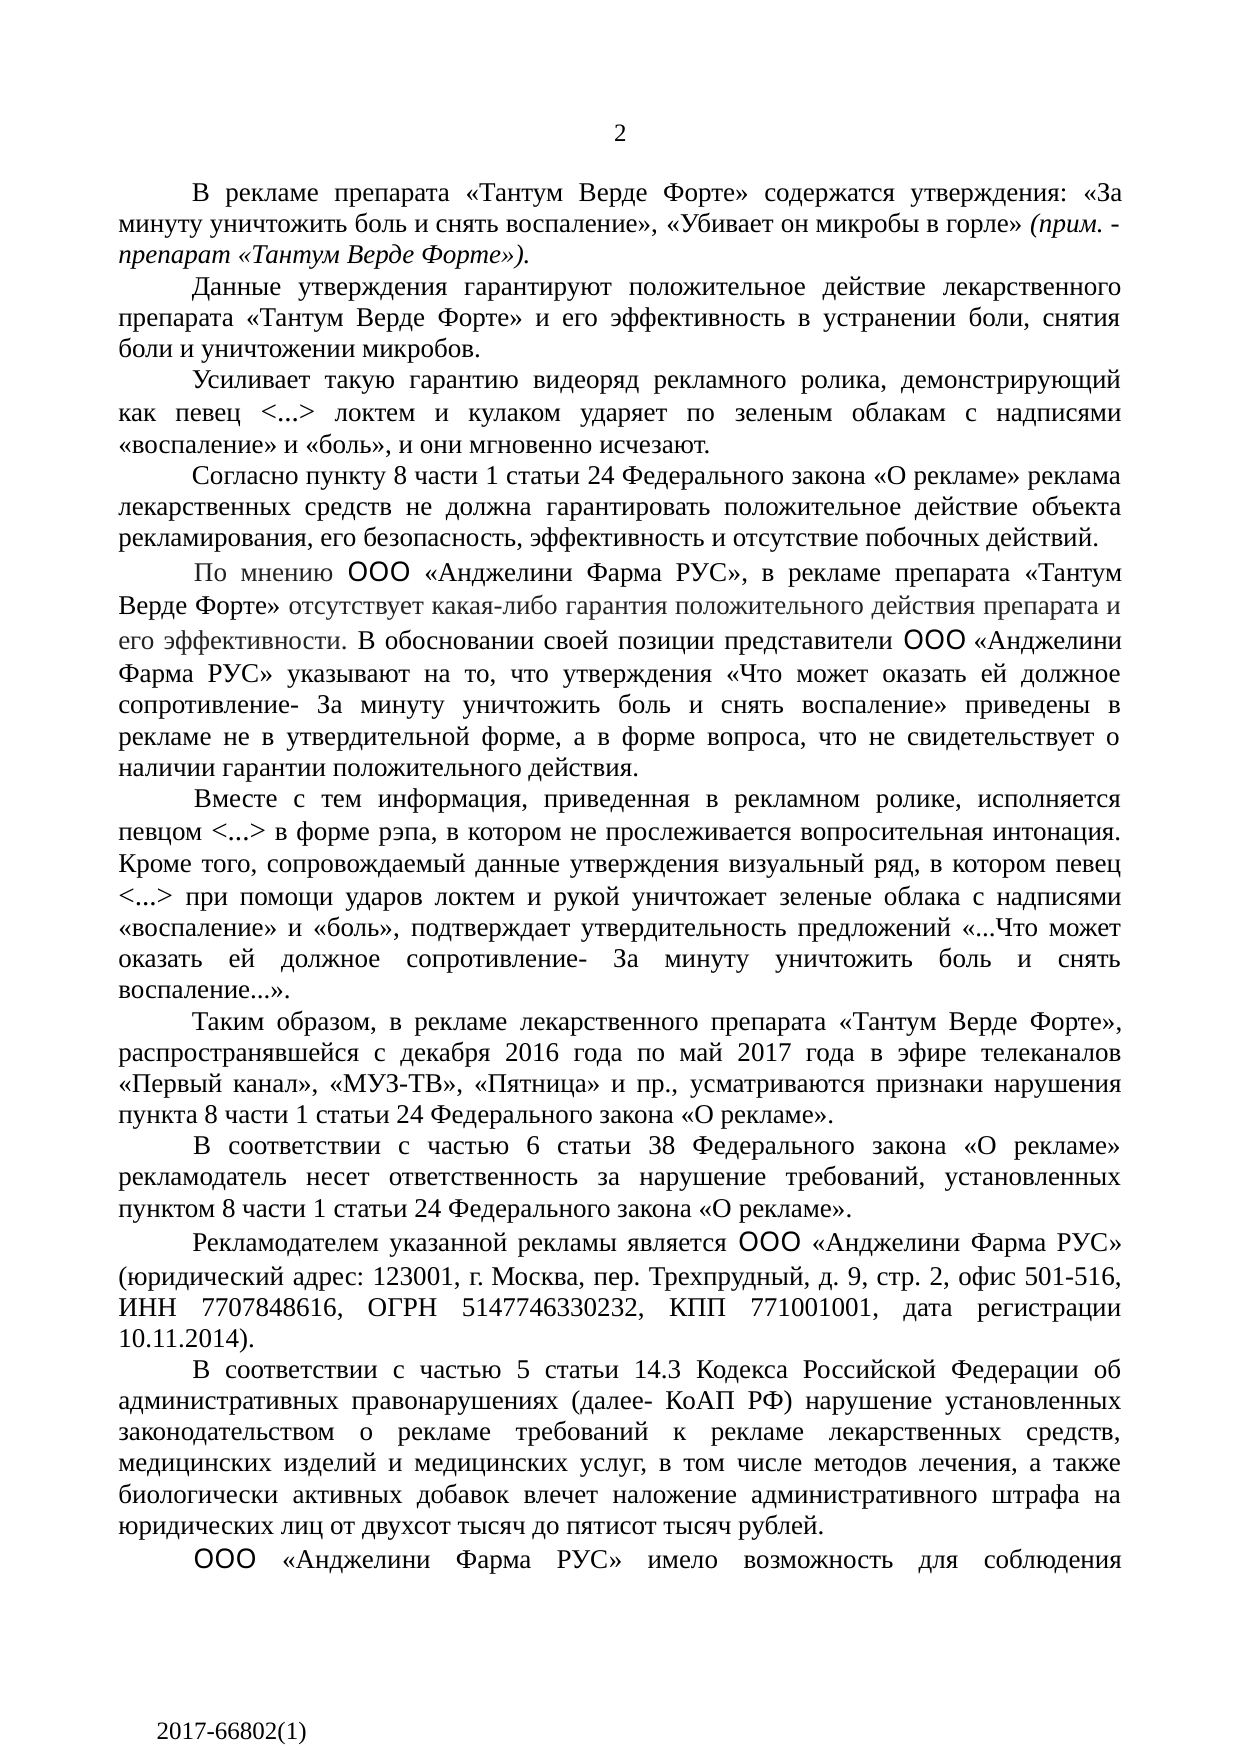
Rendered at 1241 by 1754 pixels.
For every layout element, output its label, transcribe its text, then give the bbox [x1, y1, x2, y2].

text В соответствии с частью 6 статьи 38 Федерального закона «О рекламе» рекламодатель несет ответственность за нарушение требований, установленных пунктом 8 части 1 статьи 24 Федерального закона «О рекламе». [118, 1129, 1122, 1223]
text По мнению ООО «Анджелини Фарма РУС», в рекламе препарата «Тантум Верде Форте» отсутствует какая-либо гарантия положительного действия препарата и его эффективности. В обосновании своей позиции представители ООО «Анджелини Фарма РУС» указывают на то, что утверждения «Что может оказать ей должное сопротивление- За минуту уничтожить боль и снять воспаление» приведены в рекламе не в утвердительной форме, а в форме вопроса, что не свидетельствует о наличии гарантии положительного действия. [118, 552, 1122, 782]
text Вместе с тем информация, приведенная в рекламном ролике, исполняется певцом <...> в форме рэпа, в котором не прослеживается вопросительная интонация. Кроме того, сопровождаемый данные утверждения визуальный ряд, в котором певец <...> при помощи ударов локтем и рукой уничтожает зеленые облака с надписями «воспаление» и «боль», подтверждает утвердительность предложений «...Что может оказать ей должное сопротивление- За минуту уничтожить боль и снять воспаление...». [118, 782, 1122, 1005]
text В рекламе препарата «Тантум Верде Форте» содержатся утверждения: «За минуту уничтожить боль и снять воспаление», «Убивает он микробы в горле» (прим. - препарат «Тантум Верде Форте»). [118, 176, 1122, 270]
text ООО «Анджелини Фарма РУС» имело возможность для соблюдения [118, 1540, 1122, 1577]
text Усиливает такую гарантию видеоряд рекламного ролика, демонстрирующий как певец <...> локтем и кулаком ударяет по зеленым облакам с надписями «воспаление» и «боль», и они мгновенно исчезают. [118, 363, 1122, 459]
text Рекламодателем указанной рекламы является ООО «Анджелини Фарма РУС» (юридический адрес: 123001, г. Москва, пер. Трехпрудный, д. 9, стр. 2, офис 501-516, ИНН 7707848616, ОГРН 5147746330232, КПП 771001001, дата регистрации 10.11.2014). [118, 1223, 1122, 1353]
text В соответствии с частью 5 статьи 14.3 Кодекса Российской Федерации об административных правонарушениях (далее- КоАП РФ) нарушение установленных законодательством о рекламе требований к рекламе лекарственных средств, медицинских изделий и медицинских услуг, в том числе методов лечения, а также биологически активных добавок влечет наложение административного штрафа на юридических лиц от двухсот тысяч до пятисот тысяч рублей. [118, 1353, 1122, 1540]
text Данные утверждения гарантируют положительное действие лекарственного препарата «Тантум Верде Форте» и его эффективность в устранении боли, снятия боли и уничтожении микробов. [118, 270, 1122, 363]
text Согласно пункту 8 части 1 статьи 24 Федерального закона «О рекламе» реклама лекарственных средств не должна гарантировать положительное действие объекта рекламирования, его безопасность, эффективность и отсутствие побочных действий. [118, 459, 1122, 552]
text Таким образом, в рекламе лекарственного препарата «Тантум Верде Форте», распространявшейся с декабря 2016 года по май 2017 года в эфире телеканалов «Первый канал», «МУЗ-ТВ», «Пятница» и пр., усматриваются признаки нарушения пункта 8 части 1 статьи 24 Федерального закона «О рекламе». [118, 1005, 1122, 1129]
